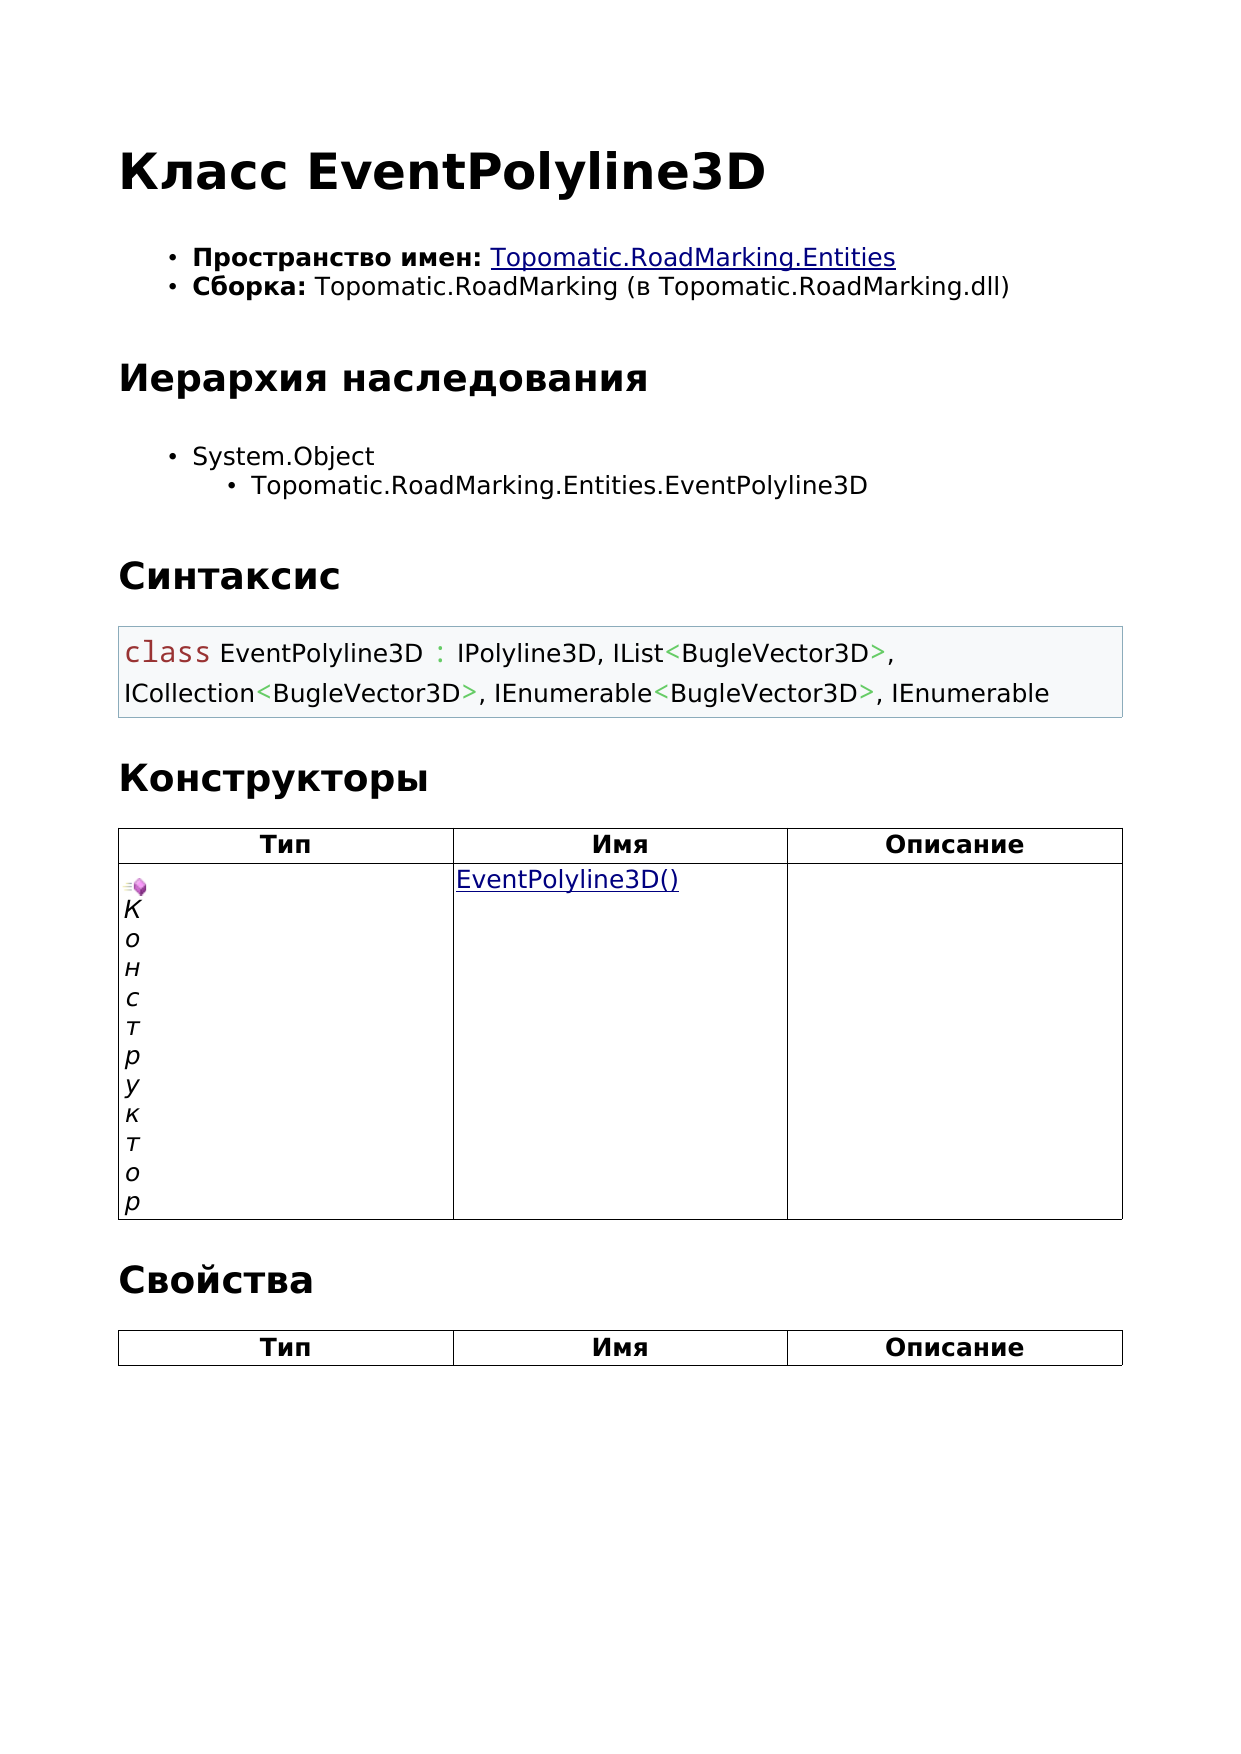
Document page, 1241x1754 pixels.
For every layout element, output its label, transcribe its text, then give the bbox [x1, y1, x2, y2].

table_header Описание [788, 1331, 1122, 1365]
subtitle Класс EventPolyline3D [118, 143, 1122, 201]
subtitle Свойства [118, 1259, 1122, 1303]
picture [121, 878, 147, 896]
list Пространство имен: Topomatic.RoadMarking.Entities [177, 243, 1122, 272]
table_header Описание [788, 829, 1122, 863]
subtitle Иерархия наследования [118, 356, 1122, 400]
table_header Имя [454, 1331, 787, 1365]
table_header class EventPolyline3D : IPolyline3D, IList<BugleVector3D>, ICollection<BugleVector3D>, IEnumerable<BugleVector3D>, IEnumerable [119, 627, 1122, 717]
subtitle Синтаксис [118, 554, 1122, 598]
table_header Тип [119, 1331, 453, 1365]
list Topomatic.RoadMarking.Entities.EventPolyline3D [236, 471, 1122, 500]
list System.Object [177, 442, 1122, 471]
table_header Имя [454, 829, 787, 863]
table_cell [788, 864, 1122, 1219]
list Сборка: Topomatic.RoadMarking (в Topomatic.RoadMarking.dll) [177, 272, 1122, 302]
subtitle Конструкторы [118, 757, 1122, 800]
table_cell [119, 864, 453, 1219]
table_header Тип [119, 829, 453, 863]
table_cell EventPolyline3D() [454, 864, 787, 1219]
